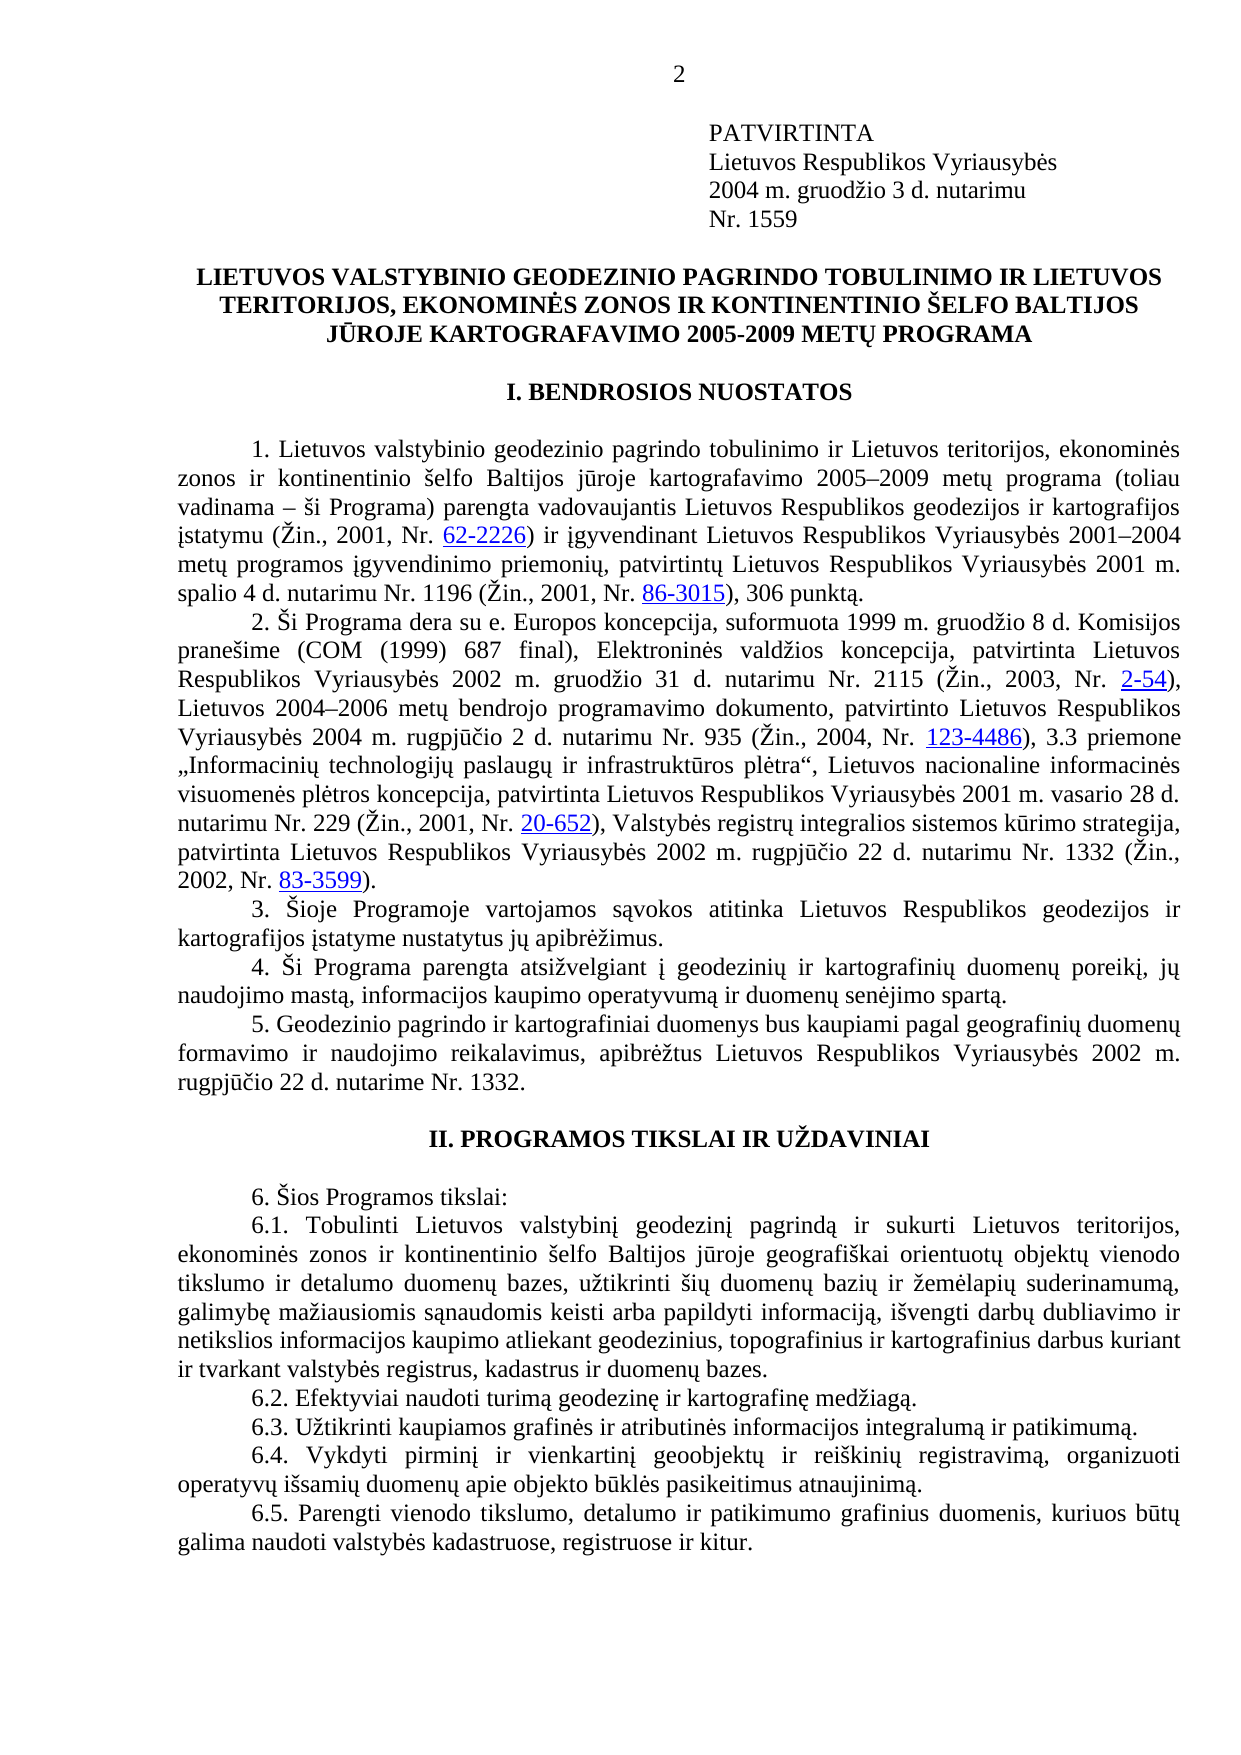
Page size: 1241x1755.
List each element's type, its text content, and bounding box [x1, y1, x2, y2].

text LIETUVOS VALSTYBINIO GEODEZINIO PAGRINDO TOBULINIMO IR LIETUVOS TERITORIJOS, EKONOMINĖS ZONOS IR KONTINENTINIO ŠELFO BALTIJOS JŪROJE KARTOGRAFAVIMO 2005-2009 METŲ PROGRAMA [177, 262, 1181, 348]
text 2. Ši Programa dera su e. Europos koncepcija, suformuota 1999 m. gruodžio 8 d. Komisijos pranešime (COM (1999) 687 final), Elektroninės valdžios koncepcija, patvirtinta Lietuvos Respublikos Vyriausybės 2002 m. gruodžio 31 d. nutarimu Nr. 2115 (Žin., 2003, Nr. 2-54), Lietuvos 2004–2006 metų bendrojo programavimo dokumento, patvirtinto Lietuvos Respublikos Vyriausybės 2004 m. rugpjūčio 2 d. nutarimu Nr. 935 (Žin., 2004, Nr. 123-4486), 3.3 priemone „Informacinių technologijų paslaugų ir infrastruktūros plėtra“, Lietuvos nacionaline informacinės visuomenės plėtros koncepcija, patvirtinta Lietuvos Respublikos Vyriausybės 2001 m. vasario 28 d. nutarimu Nr. 229 (Žin., 2001, Nr. 20-652), Valstybės registrų integralios sistemos kūrimo strategija, patvirtinta Lietuvos Respublikos Vyriausybės 2002 m. rugpjūčio 22 d. nutarimu Nr. 1332 (Žin., 2002, Nr. 83-3599). [177, 607, 1181, 894]
text Lietuvos Respublikos Vyriausybės [177, 147, 1181, 176]
text 6.2. Efektyviai naudoti turimą geodezinę ir kartografinę medžiagą. [177, 1383, 1181, 1412]
text 4. Ši Programa parengta atsižvelgiant į geodezinių ir kartografinių duomenų poreikį, jų naudojimo mastą, informacijos kaupimo operatyvumą ir duomenų senėjimo spartą. [177, 952, 1181, 1009]
text 6.5. Parengti vienodo tikslumo, detalumo ir patikimumo grafinius duomenis, kuriuos būtų galima naudoti valstybės kadastruose, registruose ir kitur. [177, 1498, 1181, 1556]
text 3. Šioje Programoje vartojamos sąvokos atitinka Lietuvos Respublikos geodezijos ir kartografijos įstatyme nustatytus jų apibrėžimus. [177, 894, 1181, 952]
text II. PROGRAMOS TIKSLAI IR UŽDAVINIAI [177, 1124, 1181, 1153]
text 6. Šios Programos tikslai: [177, 1182, 1181, 1211]
text Nr. 1559 [177, 204, 1181, 233]
text 2004 m. gruodžio 3 d. nutarimu [177, 176, 1181, 204]
text 5. Geodezinio pagrindo ir kartografiniai duomenys bus kaupiami pagal geografinių duomenų formavimo ir naudojimo reikalavimus, apibrėžtus Lietuvos Respublikos Vyriausybės 2002 m. rugpjūčio 22 d. nutarime Nr. 1332. [177, 1009, 1181, 1096]
text 6.1. Tobulinti Lietuvos valstybinį geodezinį pagrindą ir sukurti Lietuvos teritorijos, ekonominės zonos ir kontinentinio šelfo Baltijos jūroje geografiškai orientuotų objektų vienodo tikslumo ir detalumo duomenų bazes, užtikrinti šių duomenų bazių ir žemėlapių suderinamumą, galimybę mažiausiomis sąnaudomis keisti arba papildyti informaciją, išvengti darbų dubliavimo ir netikslios informacijos kaupimo atliekant geodezinius, topografinius ir kartografinius darbus kuriant ir tvarkant valstybės registrus, kadastrus ir duomenų bazes. [177, 1211, 1181, 1383]
text 6.4. Vykdyti pirminį ir vienkartinį geoobjektų ir reiškinių registravimą, organizuoti operatyvų išsamių duomenų apie objekto būklės pasikeitimus atnaujinimą. [177, 1441, 1181, 1498]
text 6.3. Užtikrinti kaupiamos grafinės ir atributinės informacijos integralumą ir patikimumą. [177, 1412, 1181, 1441]
text PATVIRTINTA [177, 118, 1181, 147]
text 1. Lietuvos valstybinio geodezinio pagrindo tobulinimo ir Lietuvos teritorijos, ekonominės zonos ir kontinentinio šelfo Baltijos jūroje kartografavimo 2005–2009 metų programa (toliau vadinama – ši Programa) parengta vadovaujantis Lietuvos Respublikos geodezijos ir kartografijos įstatymu (Žin., 2001, Nr. 62-2226) ir įgyvendinant Lietuvos Respublikos Vyriausybės 2001–2004 metų programos įgyvendinimo priemonių, patvirtintų Lietuvos Respublikos Vyriausybės 2001 m. spalio 4 d. nutarimu Nr. 1196 (Žin., 2001, Nr. 86-3015), 306 punktą. [177, 434, 1181, 607]
text I. BENDROSIOS NUOSTATOS [177, 377, 1181, 406]
